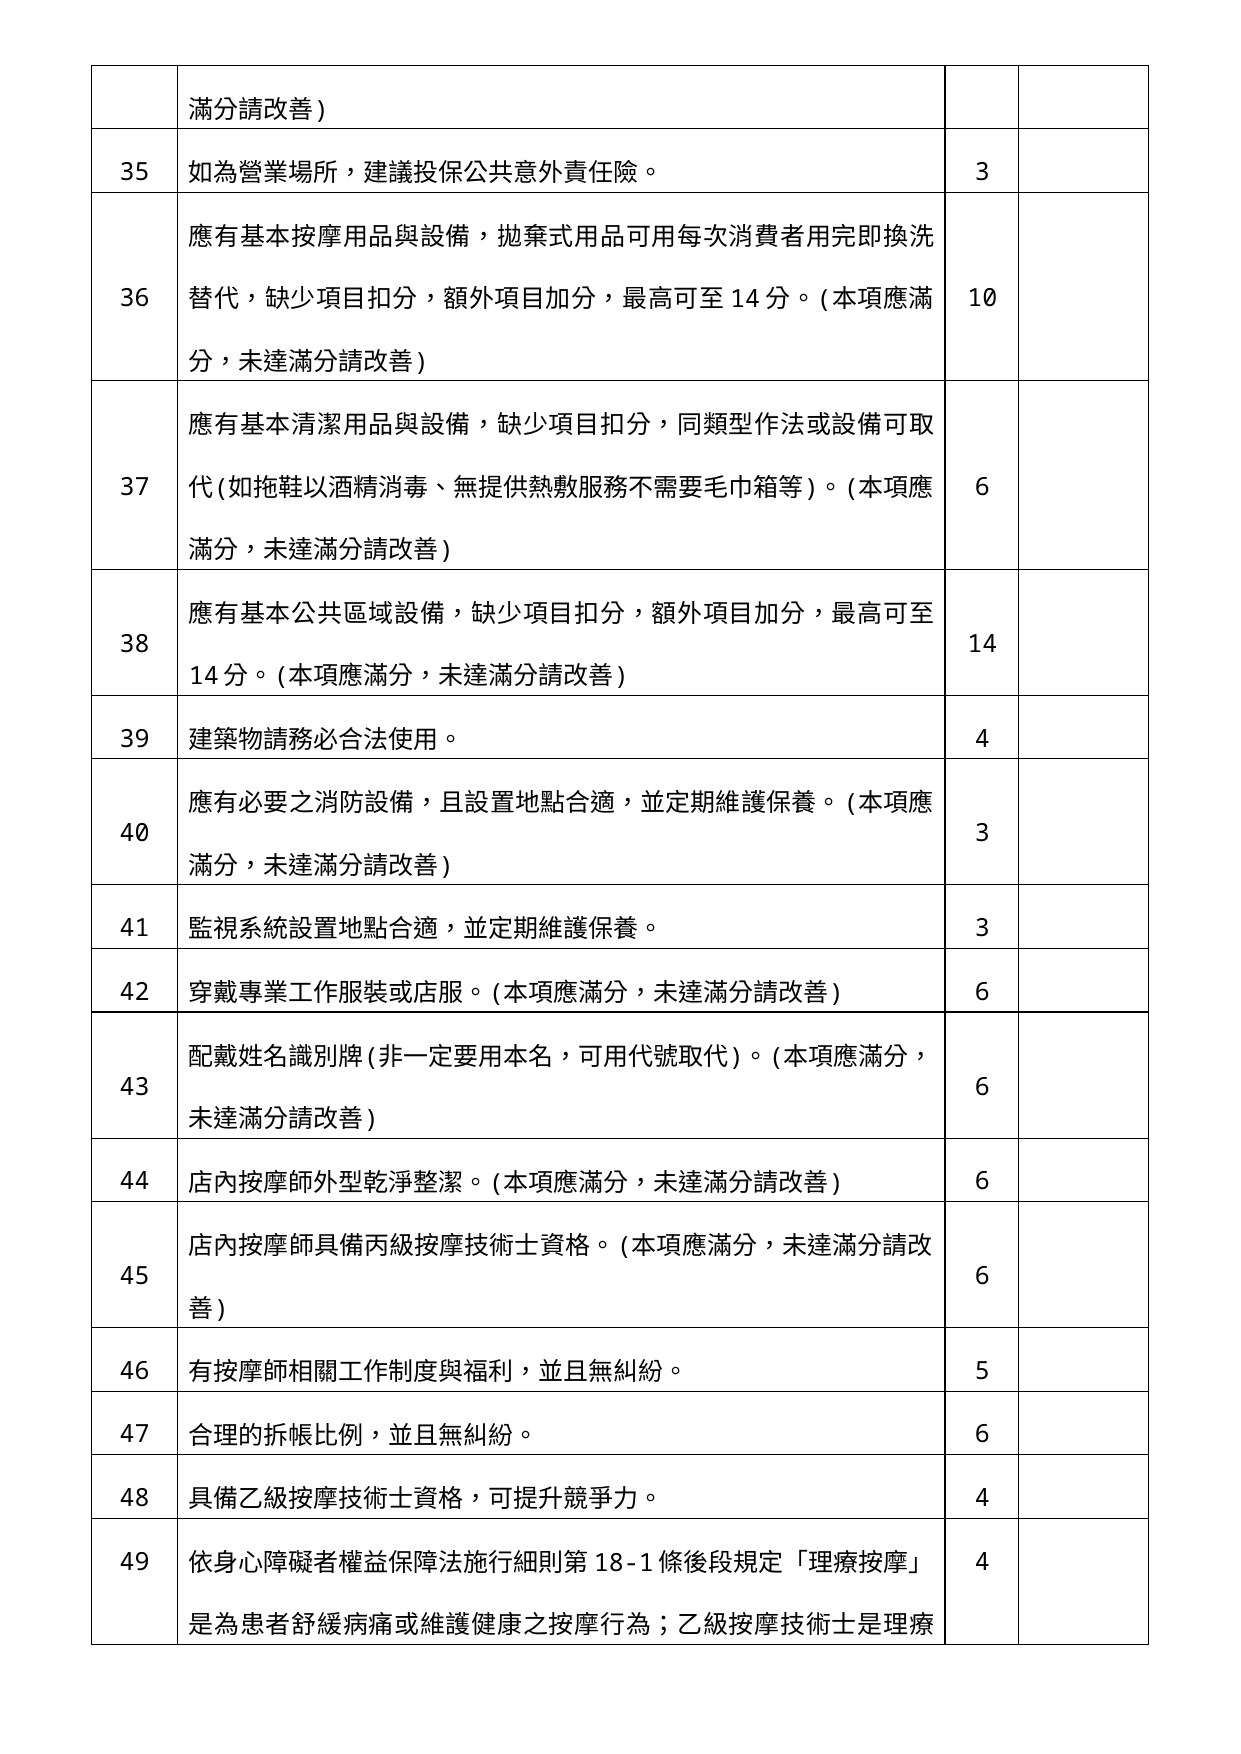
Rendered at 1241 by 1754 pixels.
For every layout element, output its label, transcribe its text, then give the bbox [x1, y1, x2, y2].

table_cell 應有基本按摩用品與設備，拋棄式用品可用每次消費者用完即換洗替代，缺少項目扣分，額外項目加分，最高可至14分。(本項應滿分，未達滿分請改善) [178, 193, 944, 380]
table_cell 3 [946, 759, 1018, 884]
table_cell 合理的拆帳比例，並且無糾紛。 [178, 1392, 944, 1454]
table_cell 3 [946, 129, 1018, 192]
table_cell [1019, 949, 1148, 1011]
table_cell [1019, 759, 1148, 884]
table_cell 應有基本清潔用品與設備，缺少項目扣分，同類型作法或設備可取代(如拖鞋以酒精消毒、無提供熱敷服務不需要毛巾箱等)。(本項應滿分，未達滿分請改善) [178, 381, 944, 569]
table_cell 建築物請務必合法使用。 [178, 696, 944, 758]
table_cell [1019, 696, 1148, 758]
table_cell [1019, 1455, 1148, 1518]
table_cell 具備乙級按摩技術士資格，可提升競爭力。 [178, 1455, 944, 1518]
table_cell [1019, 66, 1148, 128]
table_cell 6 [946, 1139, 1018, 1201]
table_cell 46 [92, 1328, 177, 1391]
table_cell 39 [92, 696, 177, 758]
table_cell 依身心障礙者權益保障法施行細則第18-1條後段規定「理療按摩」是為患者舒緩病痛或維護健康之按摩行為；乙級按摩技術士是理療 [178, 1519, 944, 1644]
table_cell 10 [946, 193, 1018, 380]
table_cell 如為營業場所，建議投保公共意外責任險。 [178, 129, 944, 192]
table_cell 6 [946, 381, 1018, 569]
table_cell 4 [946, 696, 1018, 758]
table_cell 35 [92, 129, 177, 192]
table_cell 6 [946, 1013, 1018, 1137]
table_cell 店內按摩師外型乾淨整潔。(本項應滿分，未達滿分請改善) [178, 1139, 944, 1201]
table_cell 4 [946, 1455, 1018, 1518]
table_cell 3 [946, 885, 1018, 948]
table_cell 49 [92, 1519, 177, 1644]
table_cell 滿分請改善) [178, 66, 944, 128]
table_cell [1019, 1328, 1148, 1391]
table_cell 41 [92, 885, 177, 948]
table_cell 4 [946, 1519, 1018, 1644]
table_cell 6 [946, 1202, 1018, 1327]
table_cell 44 [92, 1139, 177, 1201]
table_cell [1019, 1519, 1148, 1644]
table_cell [1019, 570, 1148, 695]
table_cell 37 [92, 381, 177, 569]
table_cell 45 [92, 1202, 177, 1327]
table_cell 48 [92, 1455, 177, 1518]
table_cell [1019, 1392, 1148, 1454]
table_cell 5 [946, 1328, 1018, 1391]
table_cell 監視系統設置地點合適，並定期維護保養。 [178, 885, 944, 948]
table_cell [92, 66, 177, 128]
table_cell 36 [92, 193, 177, 380]
table_cell 有按摩師相關工作制度與福利，並且無糾紛。 [178, 1328, 944, 1391]
table_cell 配戴姓名識別牌(非一定要用本名，可用代號取代)。(本項應滿分，未達滿分請改善) [178, 1013, 944, 1137]
table_cell [1019, 1139, 1148, 1201]
table_cell 14 [946, 570, 1018, 695]
table_cell 47 [92, 1392, 177, 1454]
table_cell [1019, 1202, 1148, 1327]
table_cell 應有基本公共區域設備，缺少項目扣分，額外項目加分，最高可至14分。(本項應滿分，未達滿分請改善) [178, 570, 944, 695]
table_cell 38 [92, 570, 177, 695]
table_cell 6 [946, 949, 1018, 1011]
table_cell [1019, 381, 1148, 569]
table_cell 42 [92, 949, 177, 1011]
table_cell [1019, 129, 1148, 192]
table_cell 應有必要之消防設備，且設置地點合適，並定期維護保養。(本項應滿分，未達滿分請改善) [178, 759, 944, 884]
table_cell 43 [92, 1013, 177, 1137]
table_cell 穿戴專業工作服裝或店服。(本項應滿分，未達滿分請改善) [178, 949, 944, 1011]
table_cell [1019, 1013, 1148, 1137]
table_cell [946, 66, 1018, 128]
table_cell 6 [946, 1392, 1018, 1454]
table_cell 40 [92, 759, 177, 884]
table_cell [1019, 885, 1148, 948]
table_cell 店內按摩師具備丙級按摩技術士資格。(本項應滿分，未達滿分請改善) [178, 1202, 944, 1327]
table_cell [1019, 193, 1148, 380]
